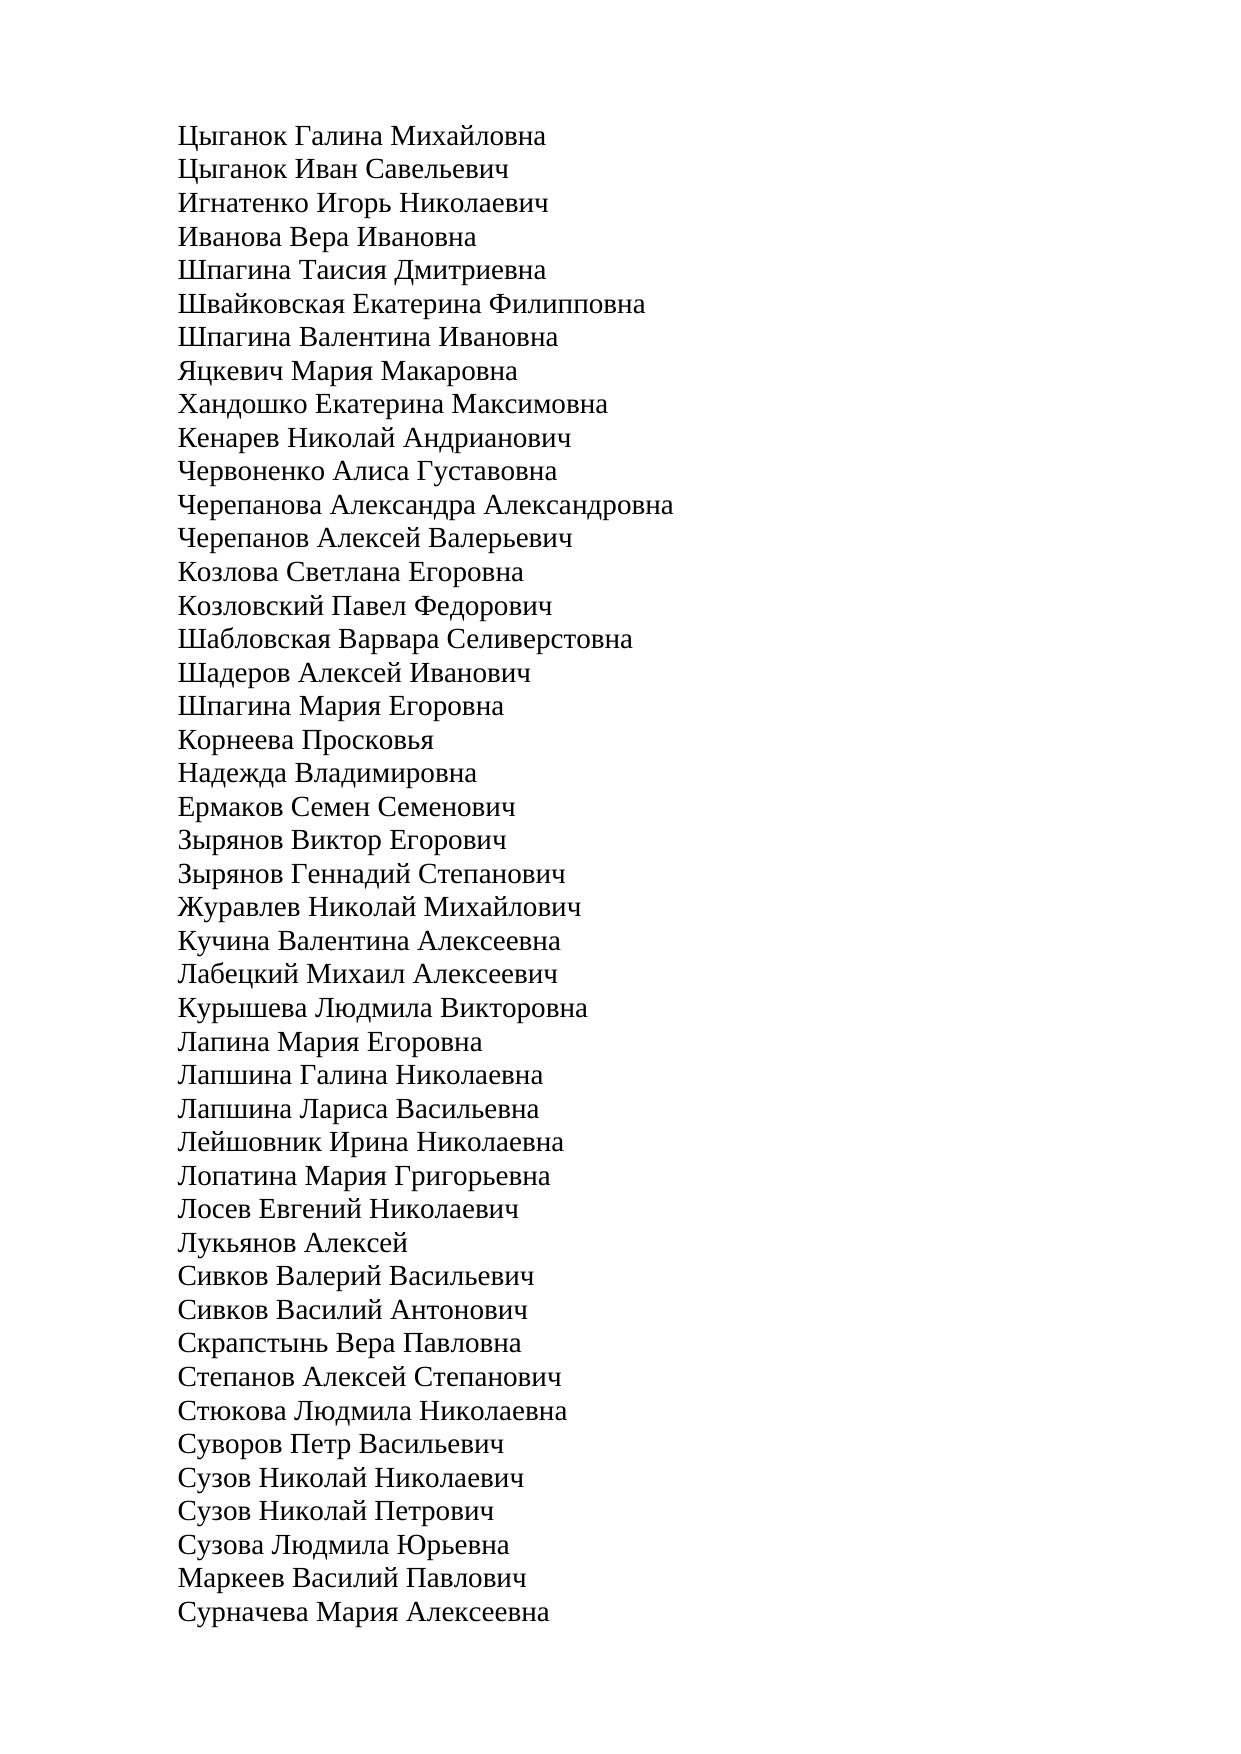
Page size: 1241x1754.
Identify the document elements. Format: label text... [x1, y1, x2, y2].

table_cell Ермаков Семен Семенович [166, 789, 757, 822]
table_cell Сузов Николай Николаевич [166, 1460, 757, 1493]
table_cell Лапина Мария Егоровна [166, 1024, 757, 1057]
table_cell Шпагина Таисия Дмитриевна [166, 252, 757, 286]
table_cell Кенарев Николай Андрианович [166, 420, 757, 453]
table_cell Зырянов Геннадий Степанович [166, 856, 757, 889]
table_cell Шпагина Валентина Ивановна [166, 319, 757, 353]
table_cell Лапшина Галина Николаевна [166, 1057, 757, 1091]
table_cell Шадеров Алексей Иванович [166, 655, 757, 688]
table_cell Цыганок Галина Михайловна [166, 118, 757, 152]
table_cell Шабловская Варвара Селиверстовна [166, 621, 757, 655]
table_cell Черепанова Александра Александровна [166, 487, 757, 521]
table_cell Суворов Петр Васильевич [166, 1426, 757, 1460]
table_cell Лапшина Лариса Васильевна [166, 1091, 757, 1124]
table_cell Хандошко Екатерина Максимовна [166, 386, 757, 420]
table_cell Лабецкий Михаил Алексеевич [166, 957, 757, 990]
table_cell Сузова Людмила Юрьевна [166, 1527, 757, 1560]
table_cell Козлова Светлана Егоровна [166, 554, 757, 588]
table_cell Иванова Вера Ивановна [166, 219, 757, 252]
table_cell Зырянов Виктор Егорович [166, 823, 757, 856]
table_cell Черепанов Алексей Валерьевич [166, 521, 757, 554]
table_cell Сузов Николай Петрович [166, 1493, 757, 1527]
table_cell Лукьянов Алексей [166, 1225, 757, 1258]
table_cell Сивков Валерий Васильевич [166, 1259, 757, 1292]
table_cell Надежда Владимировна [166, 755, 757, 789]
table_cell Червоненко Алиса Густавовна [166, 454, 757, 487]
table_cell Лейшовник Ирина Николаевна [166, 1124, 757, 1158]
table_cell Яцкевич Мария Макаровна [166, 353, 757, 386]
table_cell Шпагина Мария Егоровна [166, 688, 757, 722]
table_cell Журавлев Николай Михайлович [166, 890, 757, 923]
table_cell Лопатина Мария Григорьевна [166, 1158, 757, 1191]
table_cell Корнеева Просковья [166, 722, 757, 755]
table_cell Сурначева Мария Алексеевна [166, 1594, 757, 1627]
table_cell Цыганок Иван Савельевич [166, 152, 757, 185]
table_cell Курышева Людмила Викторовна [166, 990, 757, 1024]
table_cell Швайковская Екатерина Филипповна [166, 286, 757, 319]
table_cell Степанов Алексей Степанович [166, 1359, 757, 1393]
table_cell Сивков Василий Антонович [166, 1292, 757, 1326]
table_cell Игнатенко Игорь Николаевич [166, 185, 757, 219]
table_cell Скрапстынь Вера Павловна [166, 1326, 757, 1359]
table_cell Лосев Евгений Николаевич [166, 1191, 757, 1225]
table_cell Стюкова Людмила Николаевна [166, 1393, 757, 1426]
table_cell Козловский Павел Федорович [166, 588, 757, 621]
table_cell Маркеев Василий Павлович [166, 1560, 757, 1594]
table_cell Кучина Валентина Алексеевна [166, 923, 757, 957]
